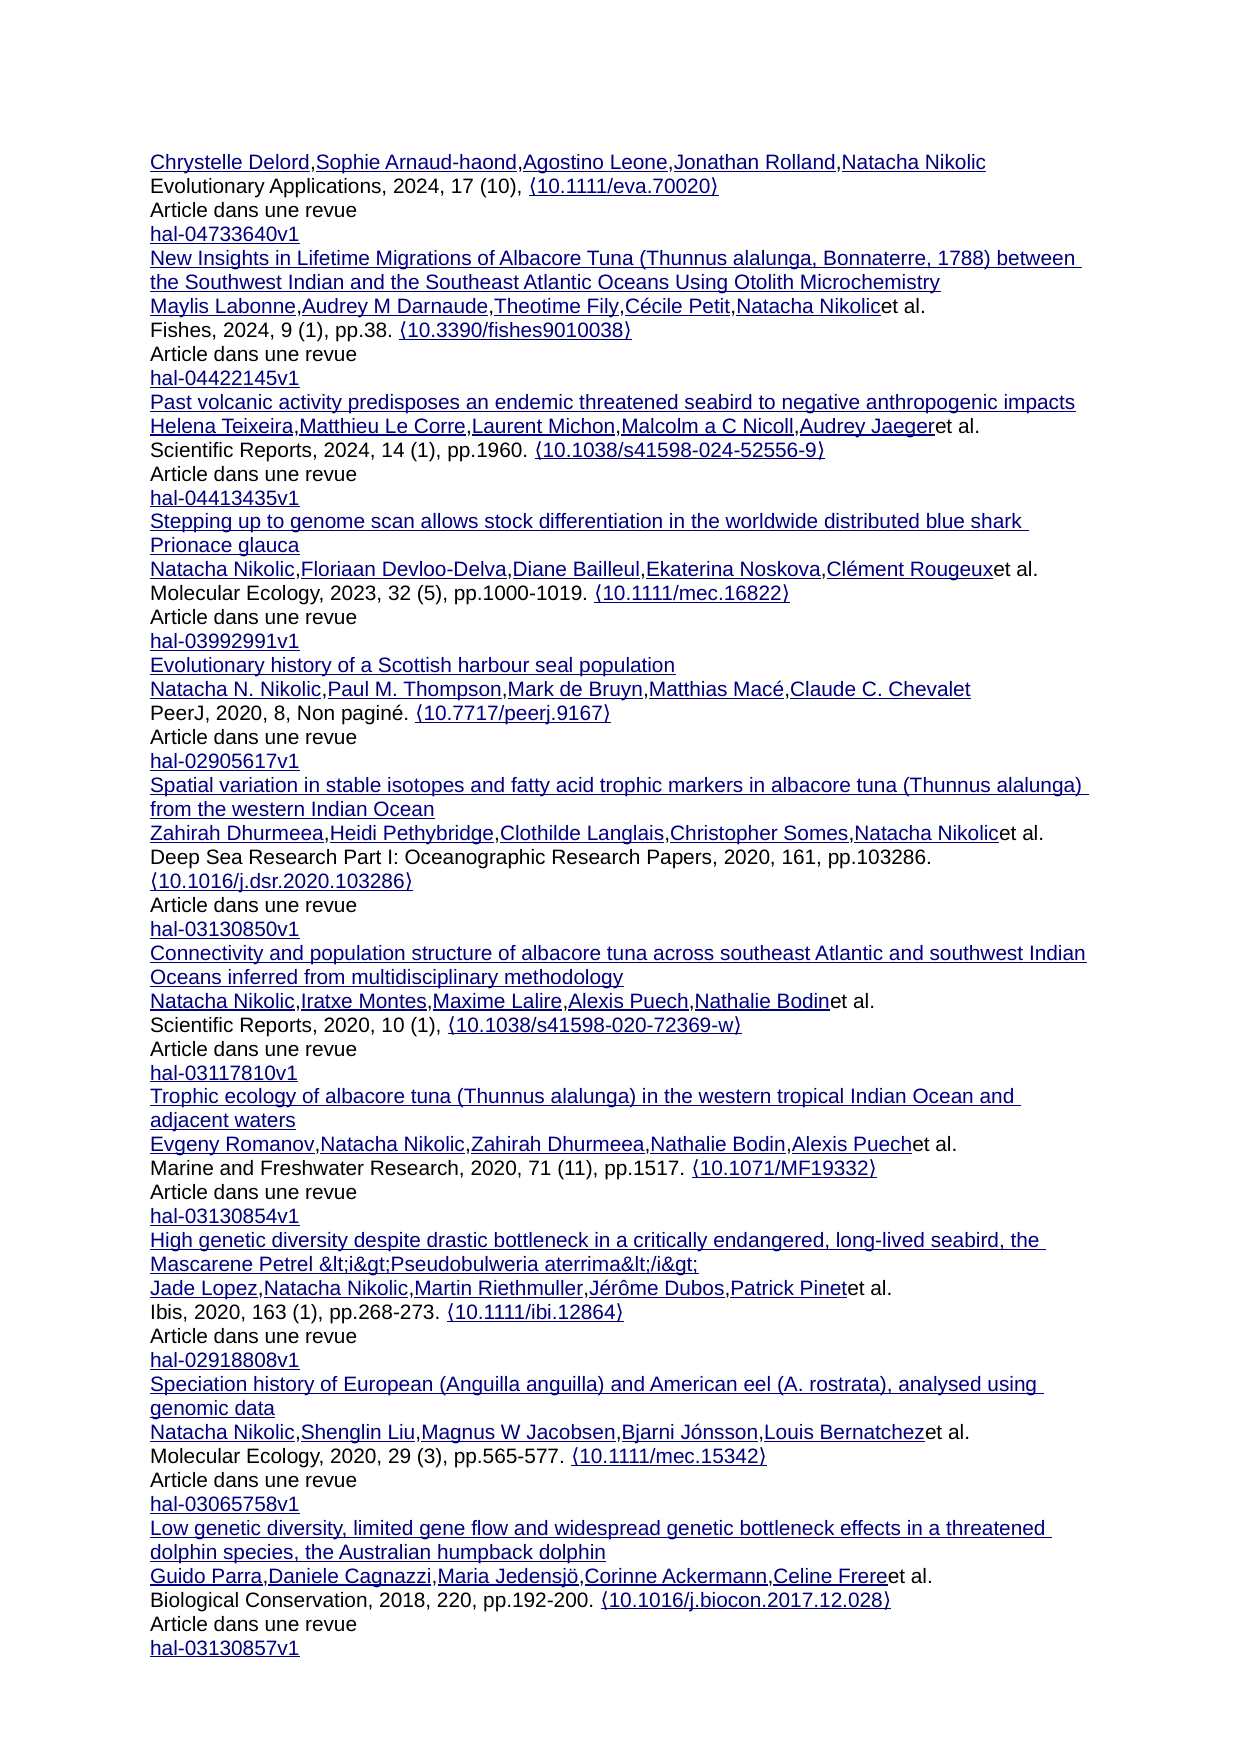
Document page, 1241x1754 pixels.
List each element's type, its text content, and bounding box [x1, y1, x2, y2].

table_cell Spatial variation in stable isotopes and fatty acid trophic markers in albacore tuna (Thunnus alalunga) from the western Indian Ocean Zahirah Dhurmeea,Heidi Pethybridge,Clothilde Langlais,Christopher Somes,Natacha Nikolicet al. Deep Sea Research Part I: Oceanographic Research Papers, 2020, 161, pp.103286. ⟨10.1016/j.dsr.2020.103286⟩ Article dans une revue hal-03130850v1 [150, 773, 1090, 941]
table_cell Chrystelle Delord,Sophie Arnaud‐haond,Agostino Leone,Jonathan Rolland,Natacha Nikolic Evolutionary Applications, 2024, 17 (10), ⟨10.1111/eva.70020⟩ Article dans une revue hal-04733640v1 [150, 150, 1090, 246]
table_cell New Insights in Lifetime Migrations of Albacore Tuna (Thunnus alalunga, Bonnaterre, 1788) between the Southwest Indian and the Southeast Atlantic Oceans Using Otolith Microchemistry Maylis Labonne,Audrey M Darnaude,Theotime Fily,Cécile Petit,Natacha Nikolicet al. Fishes, 2024, 9 (1), pp.38. ⟨10.3390/fishes9010038⟩ Article dans une revue hal-04422145v1 [150, 246, 1090, 389]
table_cell Low genetic diversity, limited gene flow and widespread genetic bottleneck effects in a threatened dolphin species, the Australian humpback dolphin Guido Parra,Daniele Cagnazzi,Maria Jedensjö,Corinne Ackermann,Celine Frereet al. Biological Conservation, 2018, 220, pp.192-200. ⟨10.1016/j.biocon.2017.12.028⟩ Article dans une revue hal-03130857v1 [150, 1516, 1090, 1659]
table_cell Speciation history of European (Anguilla anguilla) and American eel (A. rostrata), analysed using genomic data Natacha Nikolic,Shenglin Liu,Magnus W Jacobsen,Bjarni Jónsson,Louis Bernatchezet al. Molecular Ecology, 2020, 29 (3), pp.565-577. ⟨10.1111/mec.15342⟩ Article dans une revue hal-03065758v1 [150, 1372, 1090, 1516]
table_cell Trophic ecology of albacore tuna (Thunnus alalunga) in the western tropical Indian Ocean and adjacent waters Evgeny Romanov,Natacha Nikolic,Zahirah Dhurmeea,Nathalie Bodin,Alexis Puechet al. Marine and Freshwater Research, 2020, 71 (11), pp.1517. ⟨10.1071/MF19332⟩ Article dans une revue hal-03130854v1 [150, 1084, 1090, 1228]
table_cell Connectivity and population structure of albacore tuna across southeast Atlantic and southwest Indian Oceans inferred from multidisciplinary methodology Natacha Nikolic,Iratxe Montes,Maxime Lalire,Alexis Puech,Nathalie Bodinet al. Scientific Reports, 2020, 10 (1), ⟨10.1038/s41598-020-72369-w⟩ Article dans une revue hal-03117810v1 [150, 941, 1090, 1084]
table_cell High genetic diversity despite drastic bottleneck in a critically endangered, long‐lived seabird, the Mascarene Petrel &lt;i&gt;Pseudobulweria aterrima&lt;/i&gt; Jade Lopez,Natacha Nikolic,Martin Riethmuller,Jérôme Dubos,Patrick Pinetet al. Ibis, 2020, 163 (1), pp.268-273. ⟨10.1111/ibi.12864⟩ Article dans une revue hal-02918808v1 [150, 1228, 1090, 1372]
table_cell Evolutionary history of a Scottish harbour seal population Natacha N. Nikolic,Paul M. Thompson,Mark de Bruyn,Matthias Macé,Claude C. Chevalet PeerJ, 2020, 8, Non paginé. ⟨10.7717/peerj.9167⟩ Article dans une revue hal-02905617v1 [150, 653, 1090, 773]
table_cell Stepping up to genome scan allows stock differentiation in the worldwide distributed blue shark Prionace glauca Natacha Nikolic,Floriaan Devloo-Delva,Diane Bailleul,Ekaterina Noskova,Clément Rougeuxet al. Molecular Ecology, 2023, 32 (5), pp.1000-1019. ⟨10.1111/mec.16822⟩ Article dans une revue hal-03992991v1 [150, 509, 1090, 653]
table_cell Past volcanic activity predisposes an endemic threatened seabird to negative anthropogenic impacts Helena Teixeira,Matthieu Le Corre,Laurent Michon,Malcolm a C Nicoll,Audrey Jaegeret al. Scientific Reports, 2024, 14 (1), pp.1960. ⟨10.1038/s41598-024-52556-9⟩ Article dans une revue hal-04413435v1 [150, 390, 1090, 509]
